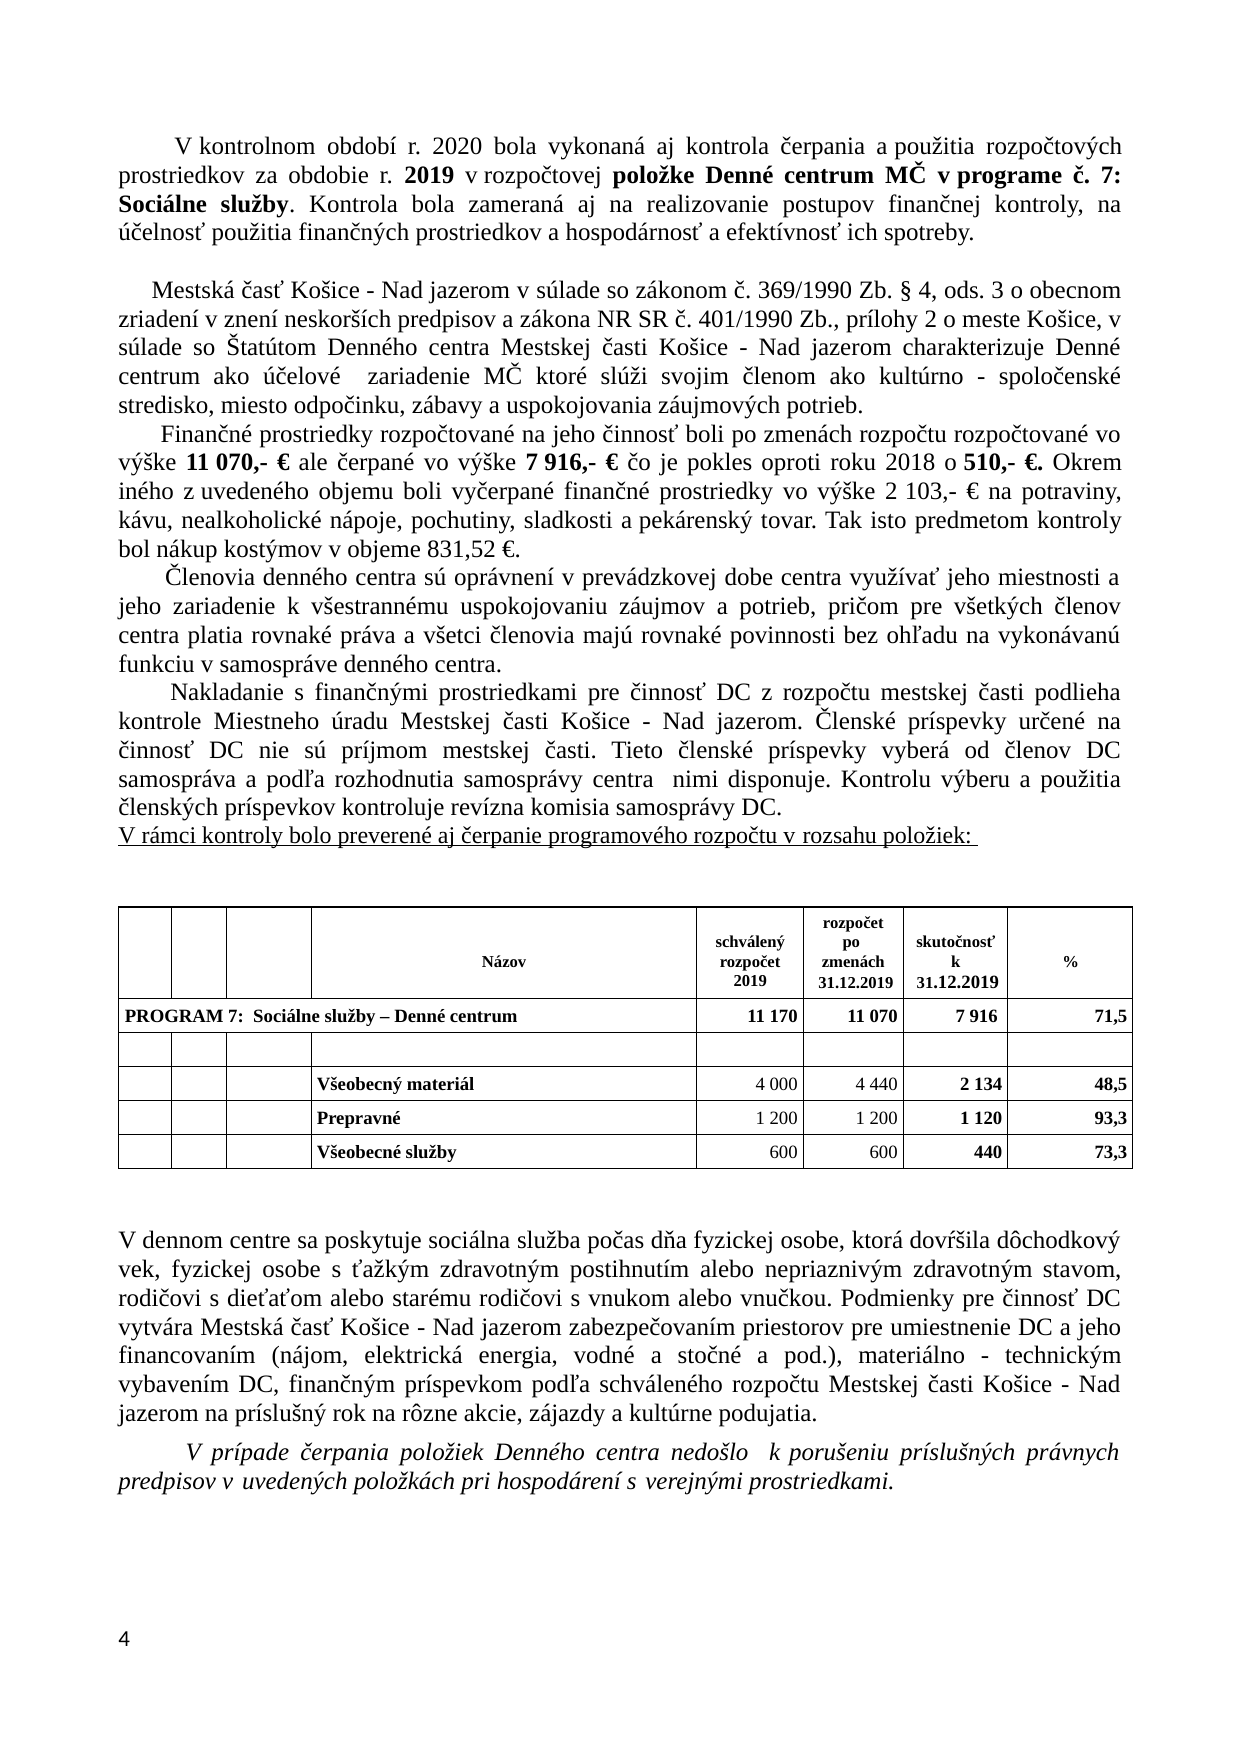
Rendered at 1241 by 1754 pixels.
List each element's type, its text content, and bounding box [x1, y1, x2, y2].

table_cell 73,3 [1008, 1135, 1132, 1168]
table_cell Prepravné [312, 1101, 696, 1134]
text V prípade čerpania položiek Denného centra nedošlo k porušeniu príslušných právnych predpisov v uvedených položkách pri hospodárení s verejnými prostriedkami. [118, 1437, 1122, 1495]
table_header Názov [312, 908, 696, 998]
table_cell 1 120 [904, 1101, 1007, 1134]
text Finančné prostriedky rozpočtované na jeho činnosť boli po zmenách rozpočtu rozpočtované vo výške 11 070,- € ale čerpané vo výške 7 916,- € čo je pokles oproti roku 2018 o 510,- €. Okrem iného z uvedeného objemu boli vyčerpané finančné prostriedky vo výške 2 103,- € na potraviny, kávu, nealkoholické nápoje, pochutiny, sladkosti a pekárenský tovar. Tak isto predmetom kontroly bol nákup kostýmov v objeme 831,52 €. [118, 419, 1122, 562]
table_cell 48,5 [1008, 1067, 1132, 1100]
table_cell [227, 1101, 311, 1134]
table_header skutočnosť k 31.12.2019 [904, 908, 1007, 998]
table_header [119, 908, 171, 998]
table_cell PROGRAM 7: Sociálne služby – Denné centrum [119, 999, 696, 1032]
table_cell 4 000 [697, 1067, 803, 1100]
table_cell 1 200 [697, 1101, 803, 1134]
text V kontrolnom období r. 2020 bola vykonaná aj kontrola čerpania a použitia rozpočtových prostriedkov za obdobie r. 2019 v rozpočtovej položke Denné centrum MČ v programe č. 7: Sociálne služby. Kontrola bola zameraná aj na realizovanie postupov finančnej kontroly, na účelnosť použitia finančných prostriedkov a hospodárnosť a efektívnosť ich spotreby. [118, 131, 1122, 246]
table_cell 600 [697, 1135, 803, 1168]
table_cell [804, 1033, 903, 1066]
table_cell [172, 1067, 226, 1100]
table_cell [119, 1067, 171, 1100]
text Členovia denného centra sú oprávnení v prevádzkovej dobe centra využívať jeho miestnosti a jeho zariadenie k všestrannému uspokojovaniu záujmov a potrieb, pričom pre všetkých členov centra platia rovnaké práva a všetci členovia majú rovnaké povinnosti bez ohľadu na vykonávanú funkciu v samospráve denného centra. [118, 562, 1122, 677]
table_header % [1008, 908, 1132, 998]
table_cell [697, 1033, 803, 1066]
table_cell Všeobecný materiál [312, 1067, 696, 1100]
text V dennom centre sa poskytuje sociálna služba počas dňa fyzickej osobe, ktorá dovŕšila dôchodkový vek, fyzickej osobe s ťažkým zdravotným postihnutím alebo nepriaznivým zdravotným stavom, rodičovi s dieťaťom alebo starému rodičovi s vnukom alebo vnučkou. Podmienky pre činnosť DC vytvára Mestská časť Košice - Nad jazerom zabezpečovaním priestorov pre umiestnenie DC a jeho financovaním (nájom, elektrická energia, vodné a stočné a pod.), materiálno - technickým vybavením DC, finančným príspevkom podľa schváleného rozpočtu Mestskej časti Košice - Nad jazerom na príslušný rok na rôzne akcie, zájazdy a kultúrne podujatia. [118, 1226, 1122, 1427]
table_cell 71,5 [1008, 999, 1132, 1032]
table_cell 1 200 [804, 1101, 903, 1134]
table_cell 600 [804, 1135, 903, 1168]
table_cell [227, 1033, 311, 1066]
table_cell 7 916 [904, 999, 1007, 1032]
table_cell [119, 1033, 171, 1066]
table_cell [904, 1033, 1007, 1066]
table_cell 11 170 [697, 999, 803, 1032]
text Nakladanie s finančnými prostriedkami pre činnosť DC z rozpočtu mestskej časti podlieha kontrole Miestneho úradu Mestskej časti Košice - Nad jazerom. Členské príspevky určené na činnosť DC nie sú príjmom mestskej časti. Tieto členské príspevky vyberá od členov DC samospráva a podľa rozhodnutia samosprávy centra nimi disponuje. Kontrolu výberu a použitia členských príspevkov kontroluje revízna komisia samosprávy DC. [118, 677, 1122, 821]
table_cell Všeobecné služby [312, 1135, 696, 1168]
table_cell 4 440 [804, 1067, 903, 1100]
table_cell [119, 1135, 171, 1168]
table_cell [1008, 1033, 1132, 1066]
table_cell [119, 1101, 171, 1134]
table_cell [227, 1067, 311, 1100]
table_header [172, 908, 226, 998]
table_cell [172, 1135, 226, 1168]
table_cell [312, 1033, 696, 1066]
table_cell [227, 1135, 311, 1168]
table_cell 2 134 [904, 1067, 1007, 1100]
text V rámci kontroly bolo preverené aj čerpanie programového rozpočtu v rozsahu položiek: [118, 821, 1122, 849]
table_cell 440 [904, 1135, 1007, 1168]
text Mestská časť Košice - Nad jazerom v súlade so zákonom č. 369/1990 Zb. § 4, ods. 3 o obecnom zriadení v znení neskorších predpisov a zákona NR SR č. 401/1990 Zb., prílohy 2 o meste Košice, v súlade so Štatútom Denného centra Mestskej časti Košice - Nad jazerom charakterizuje Denné centrum ako účelové zariadenie MČ ktoré slúži svojim členom ako kultúrno - spoločenské stredisko, miesto odpočinku, zábavy a uspokojovania záujmových potrieb. [118, 275, 1122, 419]
table_cell [172, 1101, 226, 1134]
table_header schválený rozpočet 2019 [697, 908, 803, 998]
table_header rozpočet po zmenách 31.12.2019 [804, 908, 903, 998]
table_cell 93,3 [1008, 1101, 1132, 1134]
table_cell 11 070 [804, 999, 903, 1032]
table_header [227, 908, 311, 998]
table_cell [172, 1033, 226, 1066]
